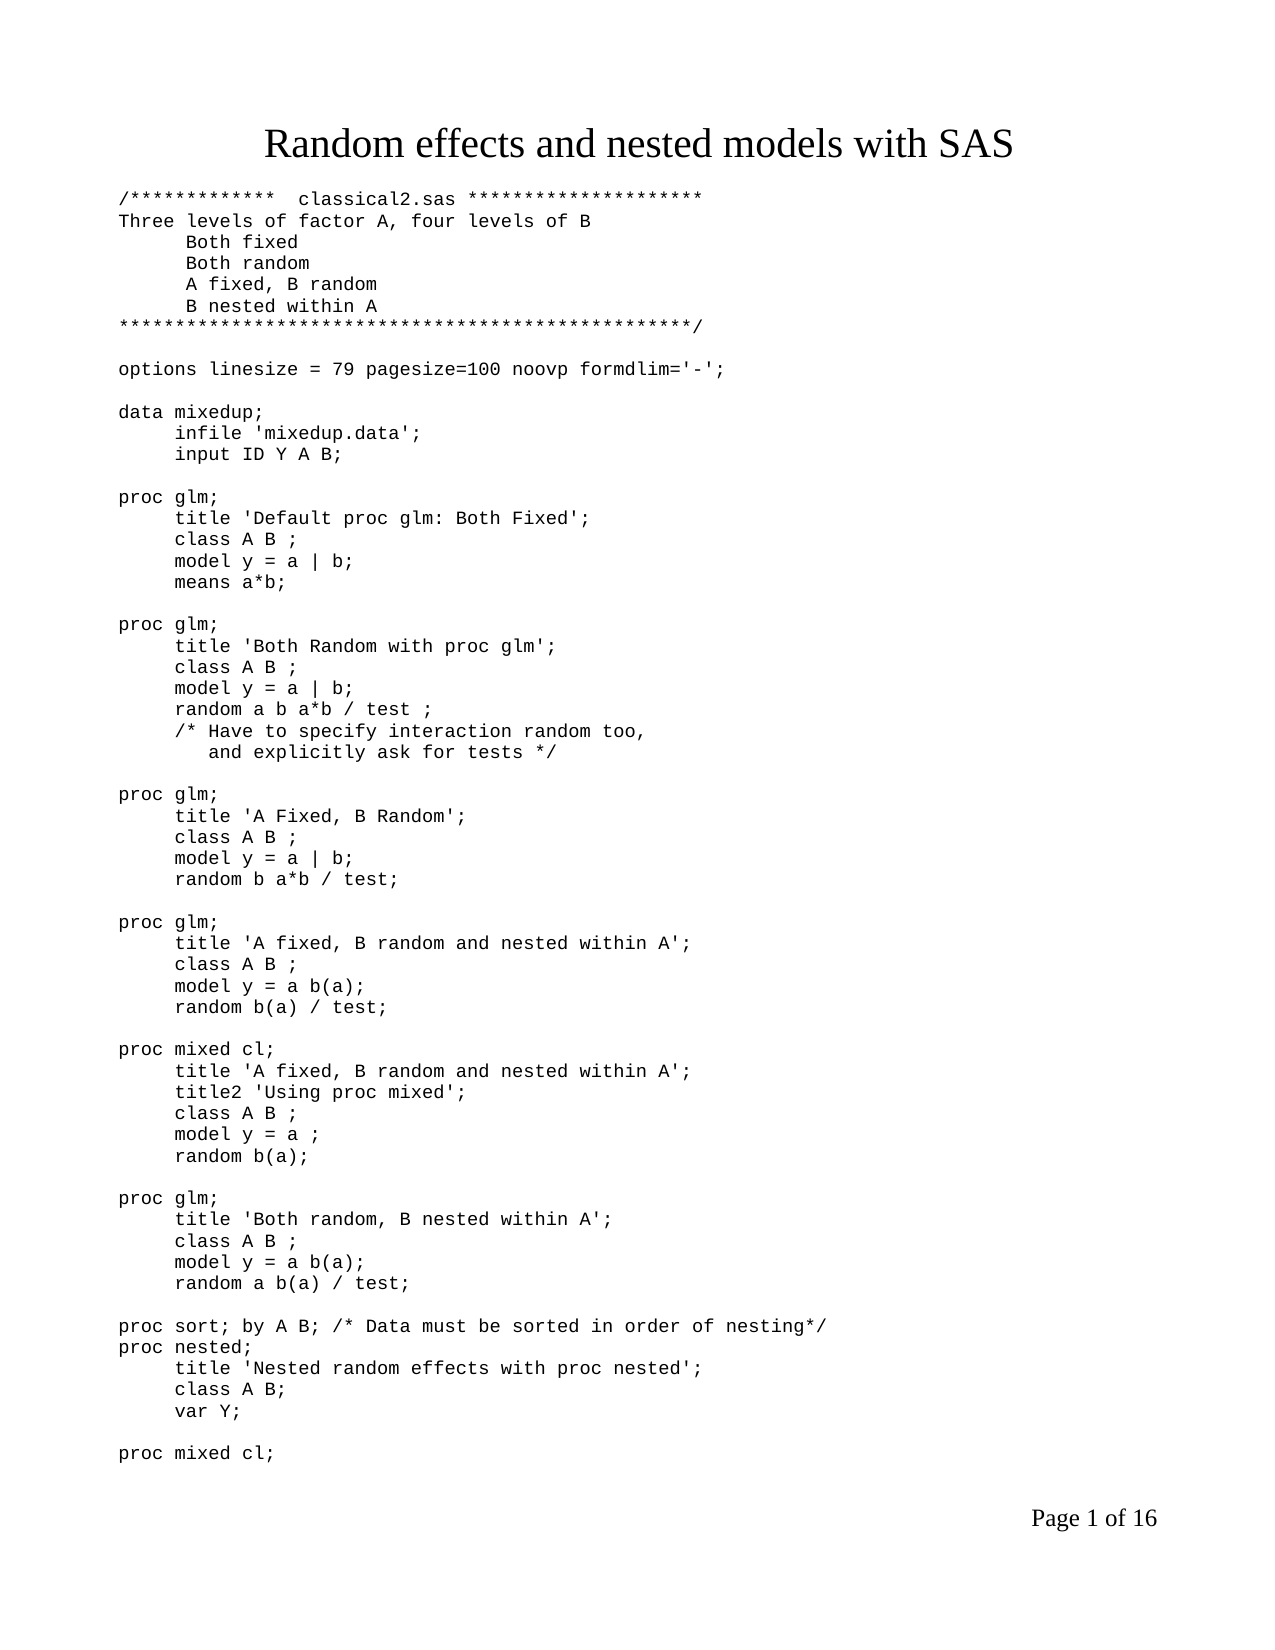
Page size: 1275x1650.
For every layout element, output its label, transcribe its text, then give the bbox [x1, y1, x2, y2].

text B nested within A [118, 296, 1160, 318]
text data mixedup; [118, 403, 1160, 424]
text title 'Default proc glm: Both Fixed'; [118, 509, 1160, 530]
text random a b a*b / test ; [118, 700, 1160, 721]
text class A B ; [118, 530, 1160, 551]
text input ID Y A B; [118, 445, 1160, 466]
text random b(a); [118, 1146, 1160, 1168]
text model y = a ; [118, 1125, 1160, 1146]
text /* Have to specify interaction random too, [118, 721, 1160, 743]
text title 'A fixed, B random and nested within A'; [118, 1061, 1160, 1083]
text /************* classical2.sas ********************* [118, 190, 1160, 211]
text title 'Nested random effects with proc nested'; [118, 1359, 1160, 1380]
text and explicitly ask for tests */ [118, 743, 1160, 764]
text class A B ; [118, 658, 1160, 679]
text proc glm; [118, 913, 1160, 934]
text class A B ; [118, 1104, 1160, 1125]
text model y = a | b; [118, 849, 1160, 870]
text title 'A fixed, B random and nested within A'; [118, 934, 1160, 955]
text class A B ; [118, 955, 1160, 976]
text var Y; [118, 1401, 1160, 1423]
text proc sort; by A B; /* Data must be sorted in order of nesting*/ [118, 1316, 1160, 1338]
text proc glm; [118, 785, 1160, 806]
text random b(a) / test; [118, 998, 1160, 1019]
text title2 'Using proc mixed'; [118, 1083, 1160, 1104]
text class A B; [118, 1380, 1160, 1401]
text options linesize = 79 pagesize=100 noovp formdlim='-'; [118, 360, 1160, 381]
text infile 'mixedup.data'; [118, 424, 1160, 445]
text Both fixed [118, 233, 1160, 254]
text model y = a | b; [118, 551, 1160, 573]
text title 'Both Random with proc glm'; [118, 636, 1160, 658]
text model y = a | b; [118, 679, 1160, 700]
text class A B ; [118, 828, 1160, 849]
text Three levels of factor A, four levels of B [118, 211, 1160, 233]
text random a b(a) / test; [118, 1274, 1160, 1295]
text Both random [118, 254, 1160, 275]
text random b a*b / test; [118, 870, 1160, 891]
text means a*b; [118, 573, 1160, 594]
text proc glm; [118, 615, 1160, 636]
text proc mixed cl; [118, 1040, 1160, 1061]
text A fixed, B random [118, 275, 1160, 296]
text proc glm; [118, 488, 1160, 509]
text model y = a b(a); [118, 976, 1160, 998]
text model y = a b(a); [118, 1253, 1160, 1274]
text proc nested; [118, 1338, 1160, 1359]
text class A B ; [118, 1231, 1160, 1253]
text ***************************************************/ [118, 318, 1160, 339]
text title 'A Fixed, B Random'; [118, 806, 1160, 828]
text title 'Both random, B nested within A'; [118, 1210, 1160, 1231]
text Random effects and nested models with SAS [118, 118, 1160, 166]
text proc mixed cl; [118, 1444, 1160, 1465]
text proc glm; [118, 1189, 1160, 1210]
